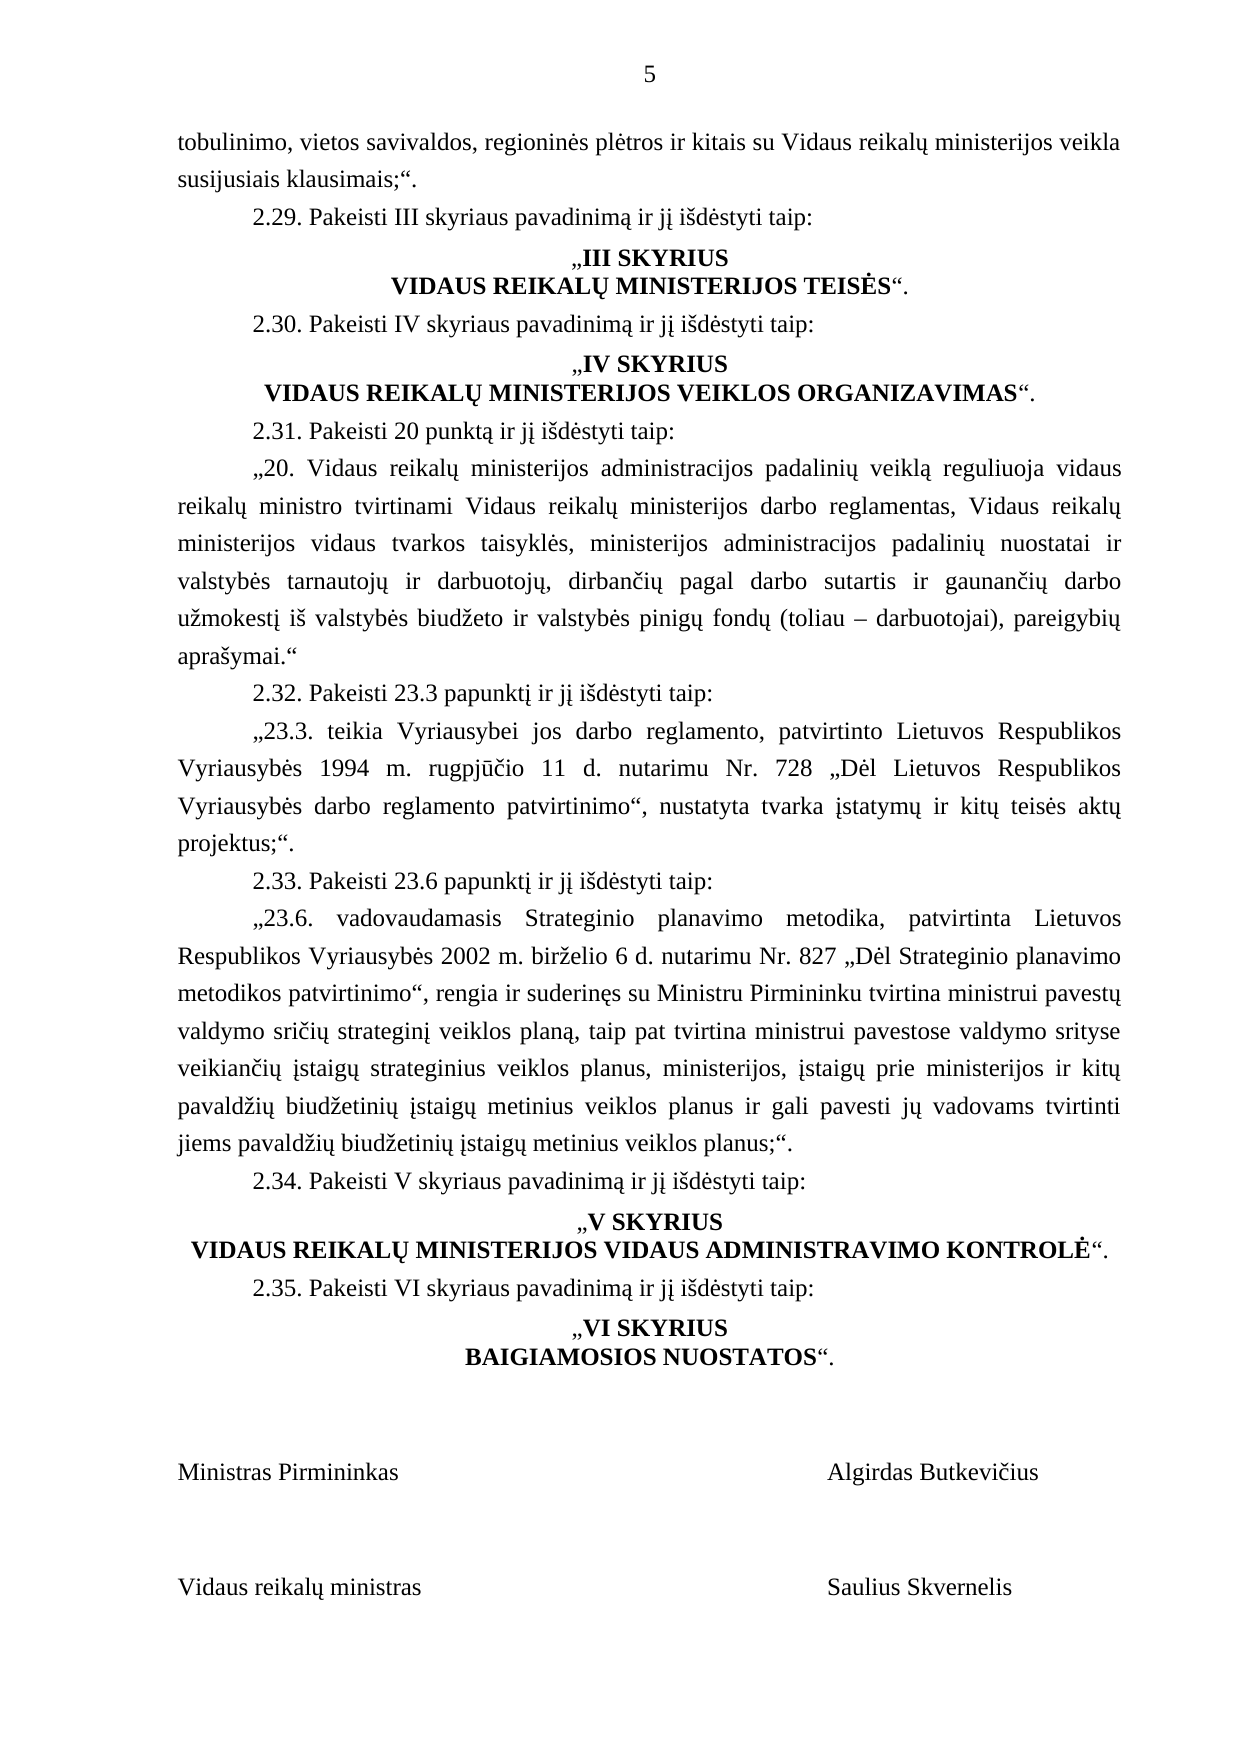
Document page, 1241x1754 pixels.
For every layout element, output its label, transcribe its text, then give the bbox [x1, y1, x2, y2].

text 2.34. Pakeisti V skyriaus pavadinimą ir jį išdėstyti taip: [177, 1157, 1122, 1194]
text 2.35. Pakeisti VI skyriaus pavadinimą ir jį išdėstyti taip: [177, 1264, 1122, 1302]
text 2.30. Pakeisti IV skyriaus pavadinimą ir jį išdėstyti taip: [177, 300, 1122, 338]
text Vidaus reikalų ministras Saulius Skvernelis [177, 1572, 1122, 1601]
text „23.6. vadovaudamasis Strateginio planavimo metodika, patvirtinta Lietuvos Respublikos Vyriausybės 2002 m. birželio 6 d. nutarimu Nr. 827 „Dėl Strateginio planavimo metodikos patvirtinimo“, rengia ir suderinęs su Ministru Pirmininku tvirtina ministrui pavestų valdymo sričių strateginį veiklos planą, taip pat tvirtina ministrui pavestose valdymo srityse veikiančių įstaigų strateginius veiklos planus, ministerijos, įstaigų prie ministerijos ir kitų pavaldžių biudžetinių įstaigų metinius veiklos planus ir gali pavesti jų vadovams tvirtinti jiems pavaldžių biudžetinių įstaigų metinius veiklos planus;“. [177, 894, 1122, 1157]
text VIDAUS REIKALŲ MINISTERIJOS VIDAUS ADMINISTRAVIMO KONTROLĖ“. [177, 1235, 1122, 1264]
text 2.32. Pakeisti 23.3 papunktį ir jį išdėstyti taip: [177, 669, 1122, 707]
text 2.31. Pakeisti 20 punktą ir jį išdėstyti taip: [177, 407, 1122, 444]
text „V SKYRIUS [177, 1207, 1122, 1235]
text 2.33. Pakeisti 23.6 papunktį ir jį išdėstyti taip: [177, 857, 1122, 894]
text „III SKYRIUS [177, 243, 1122, 271]
text 2.29. Pakeisti III skyriaus pavadinimą ir jį išdėstyti taip: [177, 193, 1122, 231]
text „20. Vidaus reikalų ministerijos administracijos padalinių veiklą reguliuoja vidaus reikalų ministro tvirtinami Vidaus reikalų ministerijos darbo reglamentas, Vidaus reikalų ministerijos vidaus tvarkos taisyklės, ministerijos administracijos padalinių nuostatai ir valstybės tarnautojų ir darbuotojų, dirbančių pagal darbo sutartis ir gaunančių darbo užmokestį iš valstybės biudžeto ir valstybės pinigų fondų (toliau – darbuotojai), pareigybių aprašymai.“ [177, 444, 1122, 669]
text VIDAUS REIKALŲ MINISTERIJOS VEIKLOS ORGANIZAVIMAS“. [177, 378, 1122, 407]
text „VI SKYRIUS [177, 1313, 1122, 1342]
text tobulinimo, vietos savivaldos, regioninės plėtros ir kitais su Vidaus reikalų ministerijos veikla susijusiais klausimais;“. [177, 118, 1122, 193]
text Ministras Pirmininkas Algirdas Butkevičius [177, 1457, 1122, 1486]
text VIDAUS REIKALŲ MINISTERIJOS TEISĖS“. [177, 271, 1122, 300]
text BAIGIAMOSIOS NUOSTATOS“. [177, 1342, 1122, 1371]
text „IV SKYRIUS [177, 349, 1122, 378]
text „23.3. teikia Vyriausybei jos darbo reglamento, patvirtinto Lietuvos Respublikos Vyriausybės 1994 m. rugpjūčio 11 d. nutarimu Nr. 728 „Dėl Lietuvos Respublikos Vyriausybės darbo reglamento patvirtinimo“, nustatyta tvarka įstatymų ir kitų teisės aktų projektus;“. [177, 707, 1122, 857]
